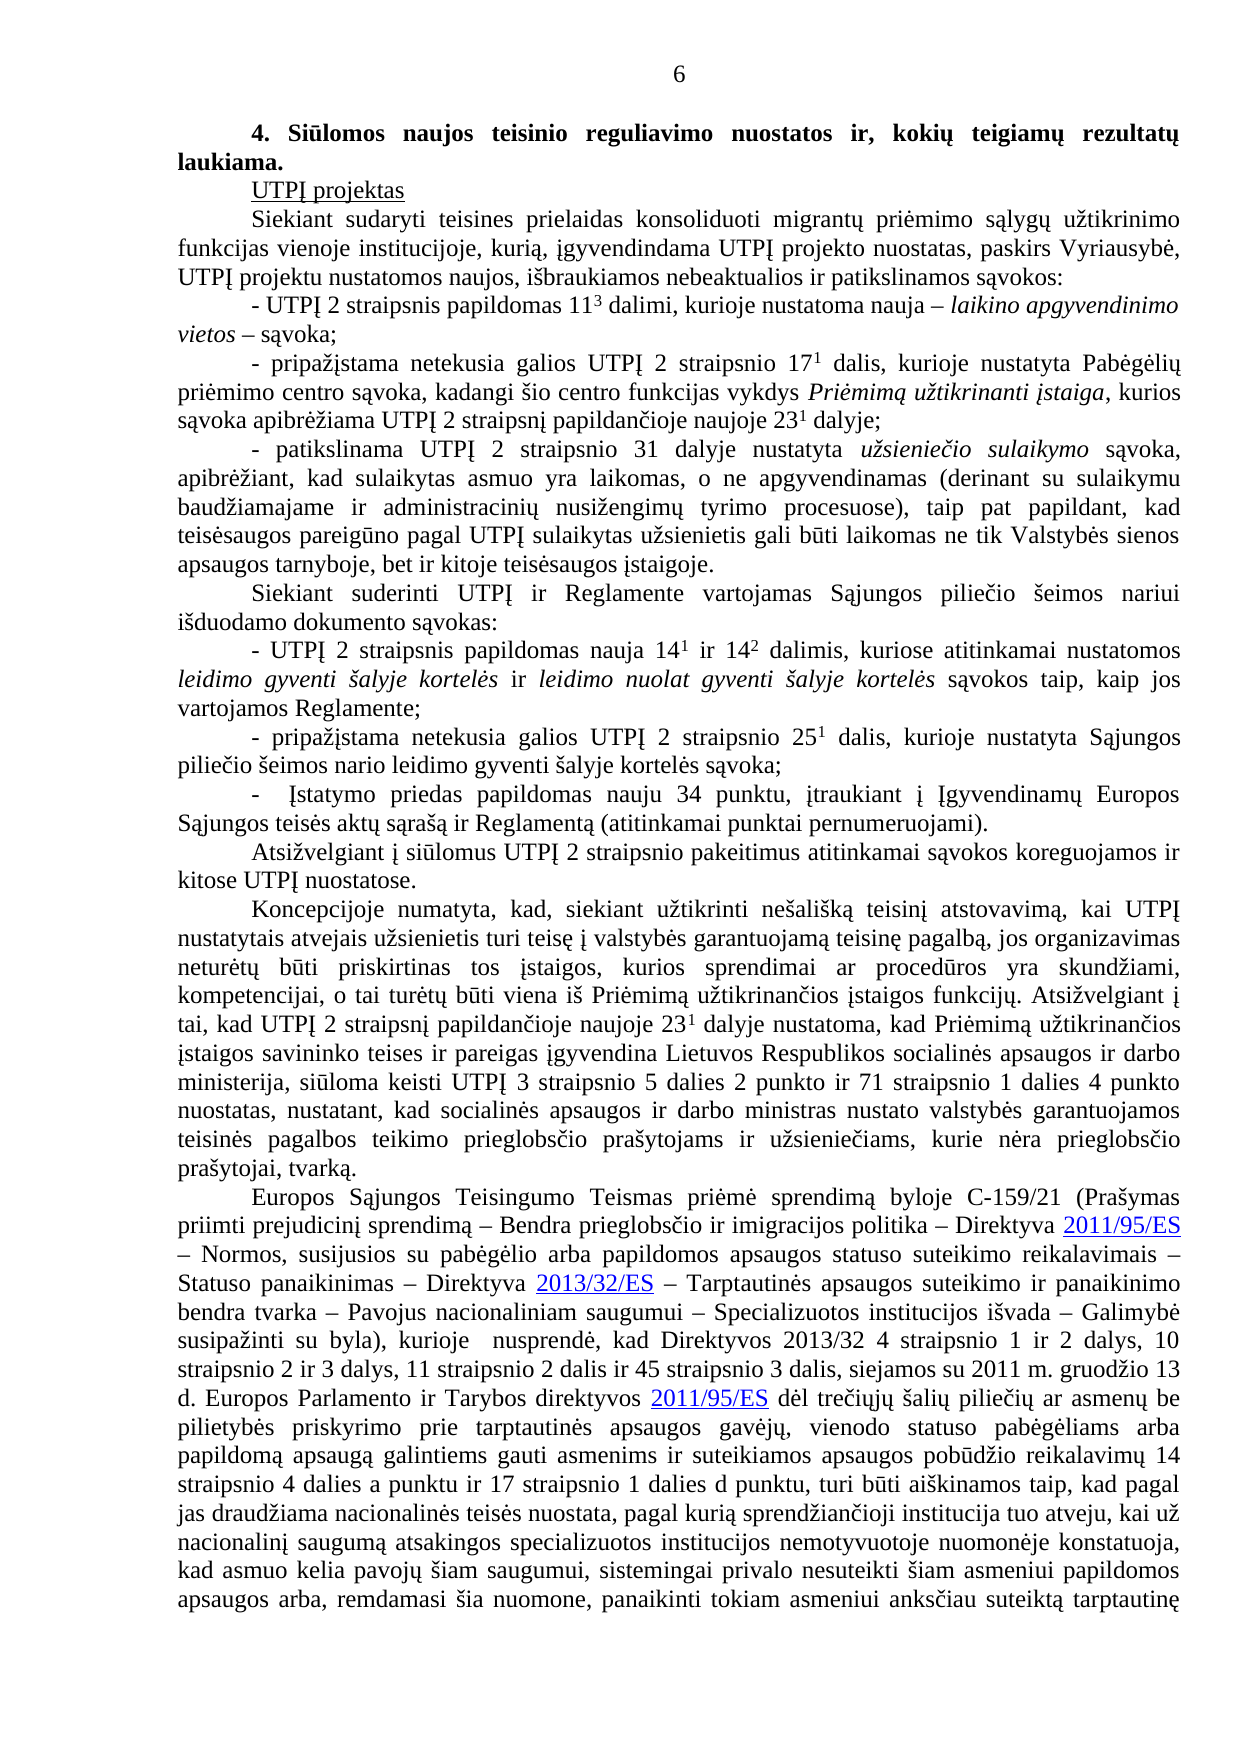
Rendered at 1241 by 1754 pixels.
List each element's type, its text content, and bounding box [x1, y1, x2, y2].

text - pripažįstama netekusia galios UTPĮ 2 straipsnio 251 dalis, kurioje nustatyta Sąjungos piliečio šeimos nario leidimo gyventi šalyje kortelės sąvoka; [177, 722, 1181, 779]
text - UTPĮ 2 straipsnis papildomas 113 dalimi, kurioje nustatoma nauja – laikino apgyvendinimo vietos – sąvoka; [177, 291, 1181, 348]
text Atsižvelgiant į siūlomus UTPĮ 2 straipsnio pakeitimus atitinkamai sąvokos koreguojamos ir kitose UTPĮ nuostatose. [177, 837, 1181, 894]
text UTPĮ projektas [177, 176, 1181, 204]
text - patikslinama UTPĮ 2 straipsnio 31 dalyje nustatyta užsieniečio sulaikymo sąvoka, apibrėžiant, kad sulaikytas asmuo yra laikomas, o ne apgyvendinamas (derinant su sulaikymu baudžiamajame ir administracinių nusižengimų tyrimo procesuose), taip pat papildant, kad teisėsaugos pareigūno pagal UTPĮ sulaikytas užsienietis gali būti laikomas ne tik Valstybės sienos apsaugos tarnyboje, bet ir kitoje teisėsaugos įstaigoje. [177, 434, 1181, 578]
text - UTPĮ 2 straipsnis papildomas nauja 141 ir 142 dalimis, kuriose atitinkamai nustatomos leidimo gyventi šalyje kortelės ir leidimo nuolat gyventi šalyje kortelės sąvokos taip, kaip jos vartojamos Reglamente; [177, 636, 1181, 722]
text Koncepcijoje numatyta, kad, siekiant užtikrinti nešališką teisinį atstovavimą, kai UTPĮ nustatytais atvejais užsienietis turi teisę į valstybės garantuojamą teisinę pagalbą, jos organizavimas neturėtų būti priskirtinas tos įstaigos, kurios sprendimai ar procedūros yra skundžiami, kompetencijai, o tai turėtų būti viena iš Priėmimą užtikrinančios įstaigos funkcijų. Atsižvelgiant į tai, kad UTPĮ 2 straipsnį papildančioje naujoje 231 dalyje nustatoma, kad Priėmimą užtikrinančios įstaigos savininko teises ir pareigas įgyvendina Lietuvos Respublikos socialinės apsaugos ir darbo ministerija, siūloma keisti UTPĮ 3 straipsnio 5 dalies 2 punkto ir 71 straipsnio 1 dalies 4 punkto nuostatas, nustatant, kad socialinės apsaugos ir darbo ministras nustato valstybės garantuojamos teisinės pagalbos teikimo prieglobsčio prašytojams ir užsieniečiams, kurie nėra prieglobsčio prašytojai, tvarką. [177, 894, 1181, 1182]
text Siekiant suderinti UTPĮ ir Reglamente vartojamas Sąjungos piliečio šeimos nariui išduodamo dokumento sąvokas: [177, 578, 1181, 636]
text - pripažįstama netekusia galios UTPĮ 2 straipsnio 171 dalis, kurioje nustatyta Pabėgėlių priėmimo centro sąvoka, kadangi šio centro funkcijas vykdys Priėmimą užtikrinanti įstaiga, kurios sąvoka apibrėžiama UTPĮ 2 straipsnį papildančioje naujoje 231 dalyje; [177, 348, 1181, 434]
text - Įstatymo priedas papildomas nauju 34 punktu, įtraukiant į Įgyvendinamų Europos Sąjungos teisės aktų sąrašą ir Reglamentą (atitinkamai punktai pernumeruojami). [177, 779, 1181, 837]
text 4. Siūlomos naujos teisinio reguliavimo nuostatos ir, kokių teigiamų rezultatų laukiama. [177, 118, 1181, 176]
text Europos Sąjungos Teisingumo Teismas priėmė sprendimą byloje C-159/21 (Prašymas priimti prejudicinį sprendimą – Bendra prieglobsčio ir imigracijos politika – Direktyva 2011/95/ES – Normos, susijusios su pabėgėlio arba papildomos apsaugos statuso suteikimo reikalavimais – Statuso panaikinimas – Direktyva 2013/32/ES – Tarptautinės apsaugos suteikimo ir panaikinimo bendra tvarka – Pavojus nacionaliniam saugumui – Specializuotos institucijos išvada – Galimybė susipažinti su byla), kurioje nusprendė, kad Direktyvos 2013/32 4 straipsnio 1 ir 2 dalys, 10 straipsnio 2 ir 3 dalys, 11 straipsnio 2 dalis ir 45 straipsnio 3 dalis, siejamos su 2011 m. gruodžio 13 d. Europos Parlamento ir Tarybos direktyvos 2011/95/ES dėl trečiųjų šalių piliečių ar asmenų be pilietybės priskyrimo prie tarptautinės apsaugos gavėjų, vienodo statuso pabėgėliams arba papildomą apsaugą galintiems gauti asmenims ir suteikiamos apsaugos pobūdžio reikalavimų 14 straipsnio 4 dalies a punktu ir 17 straipsnio 1 dalies d punktu, turi būti aiškinamos taip, kad pagal jas draudžiama nacionalinės teisės nuostata, pagal kurią sprendžiančioji institucija tuo atveju, kai už nacionalinį saugumą atsakingos specializuotos institucijos nemotyvuotoje nuomonėje konstatuoja, kad asmuo kelia pavojų šiam saugumui, sistemingai privalo nesuteikti šiam asmeniui papildomos apsaugos arba, remdamasi šia nuomone, panaikinti tokiam asmeniui anksčiau suteiktą tarptautinę [177, 1182, 1181, 1613]
text Siekiant sudaryti teisines prielaidas konsoliduoti migrantų priėmimo sąlygų užtikrinimo funkcijas vienoje institucijoje, kurią, įgyvendindama UTPĮ projekto nuostatas, paskirs Vyriausybė, UTPĮ projektu nustatomos naujos, išbraukiamos nebeaktualios ir patikslinamos sąvokos: [177, 204, 1181, 291]
